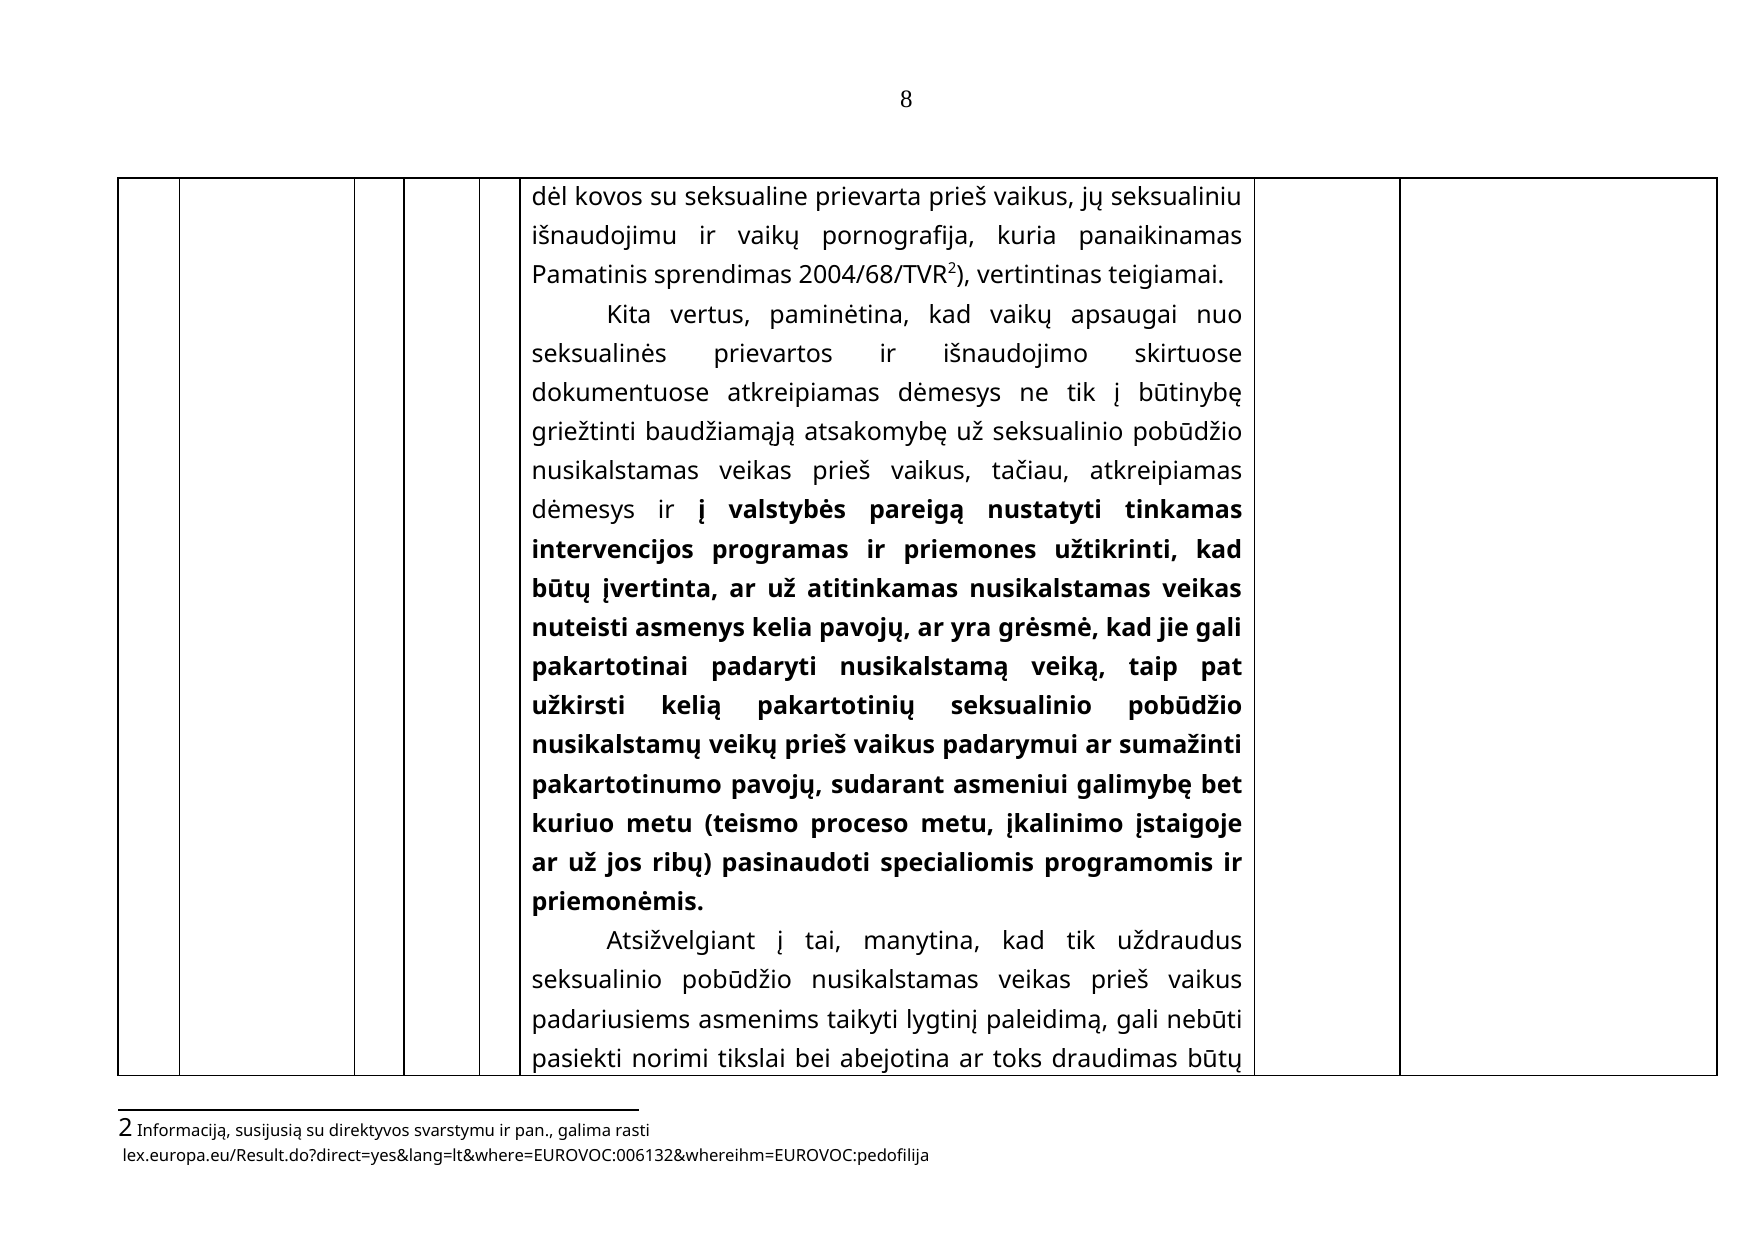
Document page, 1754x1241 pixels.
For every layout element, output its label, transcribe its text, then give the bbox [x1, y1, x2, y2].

table_cell [355, 179, 403, 1074]
table_cell [119, 179, 179, 1074]
table_cell [1255, 179, 1399, 1074]
table_cell dėl kovos su seksualine prievarta prieš vaikus, jų seksualiniu išnaudojimu ir vaikų pornografija, kuria panaikinamas Pamatinis sprendimas 2004/68/TVR), vertintinas teigiamai. Kita vertus, paminėtina, kad vaikų apsaugai nuo seksualinės prievartos ir išnaudojimo skirtuose dokumentuose atkreipiamas dėmesys ne tik į būtinybę griežtinti baudžiamąją atsakomybę už seksualinio pobūdžio nusikalstamas veikas prieš vaikus, tačiau, atkreipiamas dėmesys ir į valstybės pareigą nustatyti tinkamas intervencijos programas ir priemones užtikrinti, kad būtų įvertinta, ar už atitinkamas nusikalstamas veikas nuteisti asmenys kelia pavojų, ar yra grėsmė, kad jie gali pakartotinai padaryti nusikalstamą veiką, taip pat užkirsti kelią pakartotinių seksualinio pobūdžio nusikalstamų veikų prieš vaikus padarymui ar sumažinti pakartotinumo pavojų, sudarant asmeniui galimybę bet kuriuo metu (teismo proceso metu, įkalinimo įstaigoje ar už jos ribų) pasinaudoti specialiomis programomis ir priemonėmis. Atsižvelgiant į tai, manytina, kad tik uždraudus seksualinio pobūdžio nusikalstamas veikas prieš vaikus padariusiems asmenims taikyti lygtinį paleidimą, gali nebūti pasiekti norimi tikslai bei abejotina ar toks draudimas būtų [521, 179, 1254, 1074]
table_cell [480, 179, 519, 1074]
table_cell [405, 179, 479, 1074]
table_cell [1401, 179, 1716, 1074]
table_cell [180, 179, 354, 1074]
